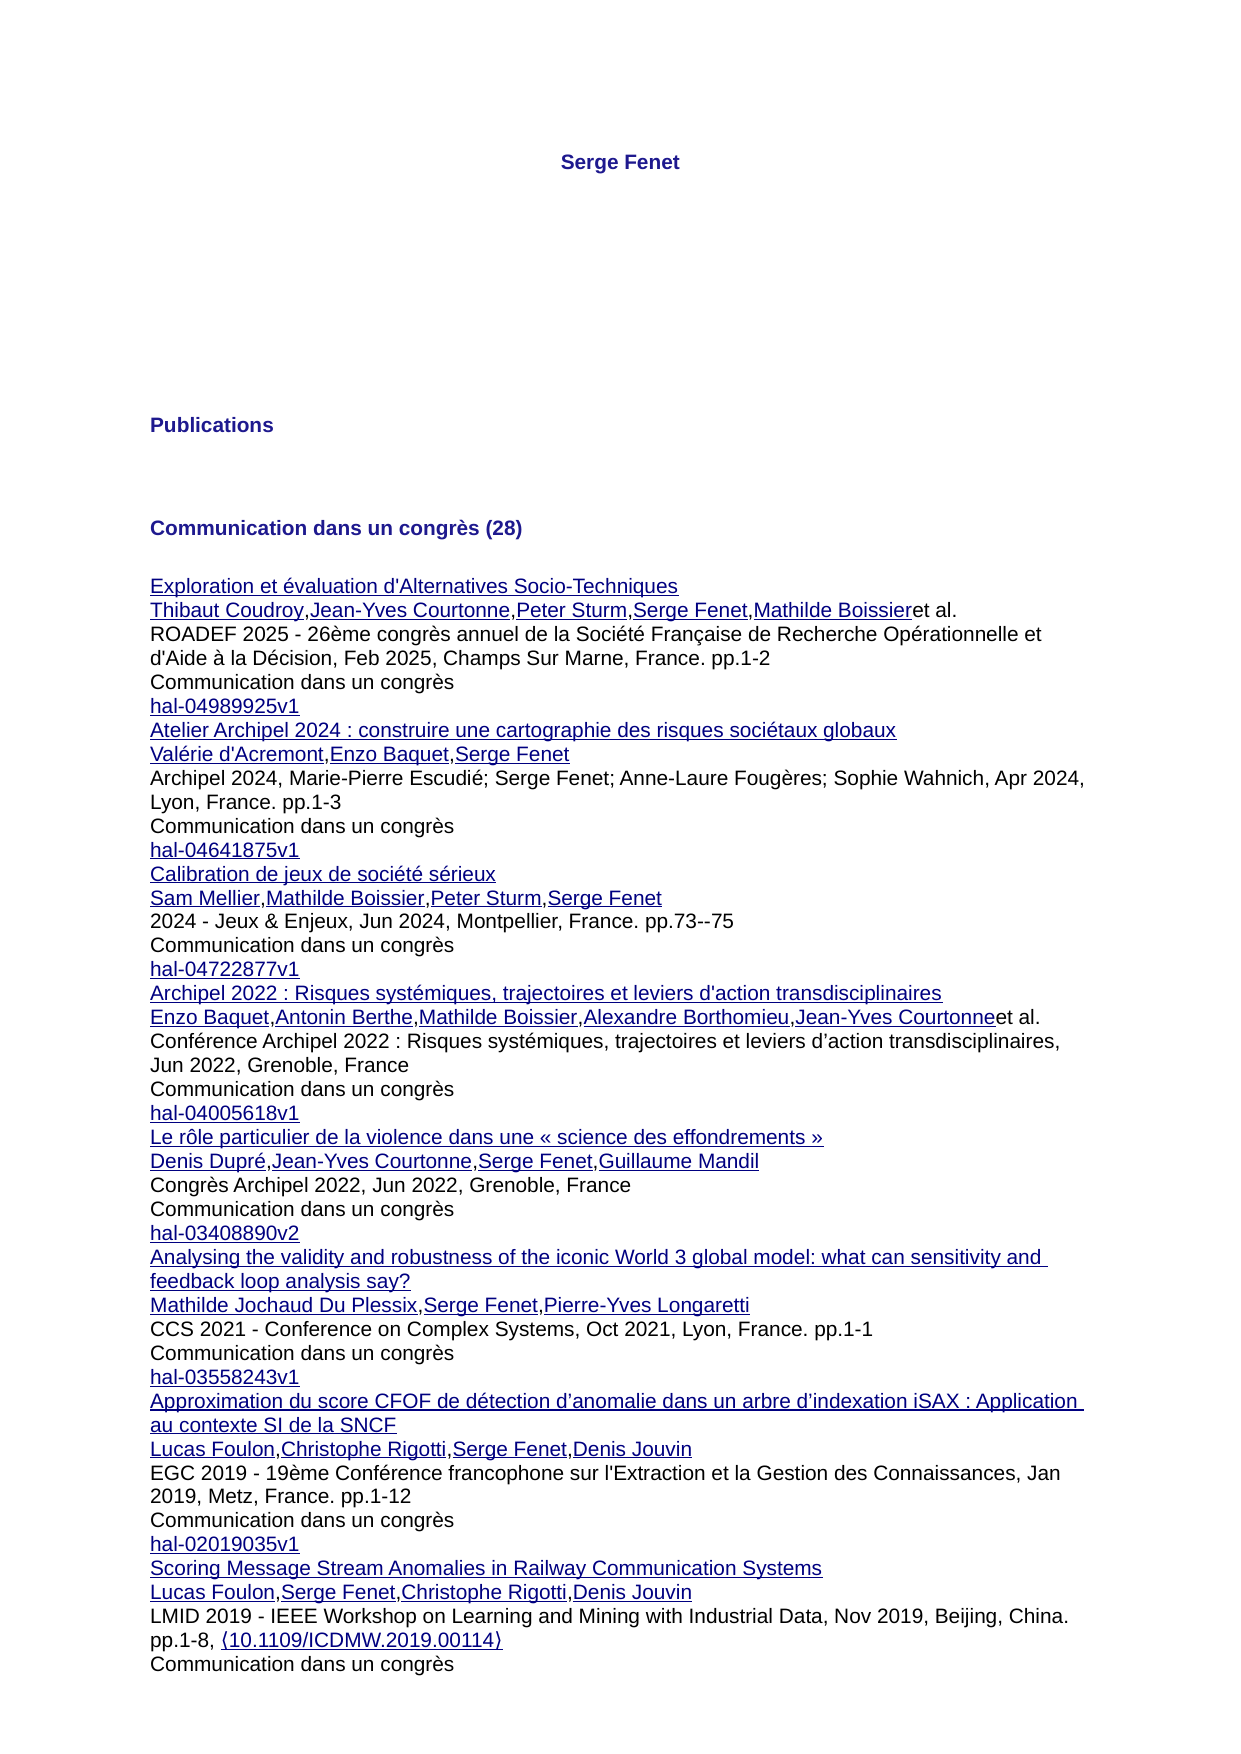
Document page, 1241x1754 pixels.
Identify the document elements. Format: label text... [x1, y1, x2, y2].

table_cell Scoring Message Stream Anomalies in Railway Communication Systems Lucas Foulon,Serge Fenet,Christophe Rigotti,Denis Jouvin LMID 2019 - IEEE Workshop on Learning and Mining with Industrial Data, Nov 2019, Beijing, China. pp.1-8, ⟨10.1109/ICDMW.2019.00114⟩ Communication dans un congrès [150, 1556, 1090, 1676]
table_cell Atelier Archipel 2024 : construire une cartographie des risques sociétaux globaux Valérie d'Acremont,Enzo Baquet,Serge Fenet Archipel 2024, Marie-Pierre Escudié; Serge Fenet; Anne-Laure Fougères; Sophie Wahnich, Apr 2024, Lyon, France. pp.1-3 Communication dans un congrès hal-04641875v1 [150, 718, 1090, 861]
table_cell Le rôle particulier de la violence dans une « science des effondrements » Denis Dupré,Jean-Yves Courtonne,Serge Fenet,Guillaume Mandil Congrès Archipel 2022, Jun 2022, Grenoble, France Communication dans un congrès hal-03408890v2 [150, 1125, 1090, 1245]
table_cell Analysing the validity and robustness of the iconic World 3 global model: what can sensitivity and feedback loop analysis say? Mathilde Jochaud Du Plessix,Serge Fenet,Pierre-Yves Longaretti CCS 2021 - Conference on Complex Systems, Oct 2021, Lyon, France. pp.1-1 Communication dans un congrès hal-03558243v1 [150, 1245, 1090, 1388]
subtitle Communication dans un congrès (28) [150, 516, 1090, 539]
table_cell Approximation du score CFOF de détection d’anomalie dans un arbre d’indexation iSAX : Application au contexte SI de la SNCF Lucas Foulon,Christophe Rigotti,Serge Fenet,Denis Jouvin EGC 2019 - 19ème Conférence francophone sur l'Extraction et la Gestion des Connaissances, Jan 2019, Metz, France. pp.1-12 Communication dans un congrès hal-02019035v1 [150, 1389, 1090, 1556]
table_cell Archipel 2022 : Risques systémiques, trajectoires et leviers d'action transdisciplinaires Enzo Baquet,Antonin Berthe,Mathilde Boissier,Alexandre Borthomieu,Jean-Yves Courtonneet al. Conférence Archipel 2022 : Risques systémiques, trajectoires et leviers d’action transdisciplinaires, Jun 2022, Grenoble, France Communication dans un congrès hal-04005618v1 [150, 981, 1090, 1125]
subtitle Publications [150, 412, 1090, 436]
table_header Exploration et évaluation d'Alternatives Socio-Techniques Thibaut Coudroy,Jean-Yves Courtonne,Peter Sturm,Serge Fenet,Mathilde Boissieret al. ROADEF 2025 - 26ème congrès annuel de la Société Française de Recherche Opérationnelle et d'Aide à la Décision, Feb 2025, Champs Sur Marne, France. pp.1-2 Communication dans un congrès hal-04989925v1 [150, 574, 1090, 718]
table_cell Calibration de jeux de société sérieux Sam Mellier,Mathilde Boissier,Peter Sturm,Serge Fenet 2024 - Jeux & Enjeux, Jun 2024, Montpellier, France. pp.73--75 Communication dans un congrès hal-04722877v1 [150, 861, 1090, 981]
subtitle Serge Fenet [150, 150, 1090, 174]
